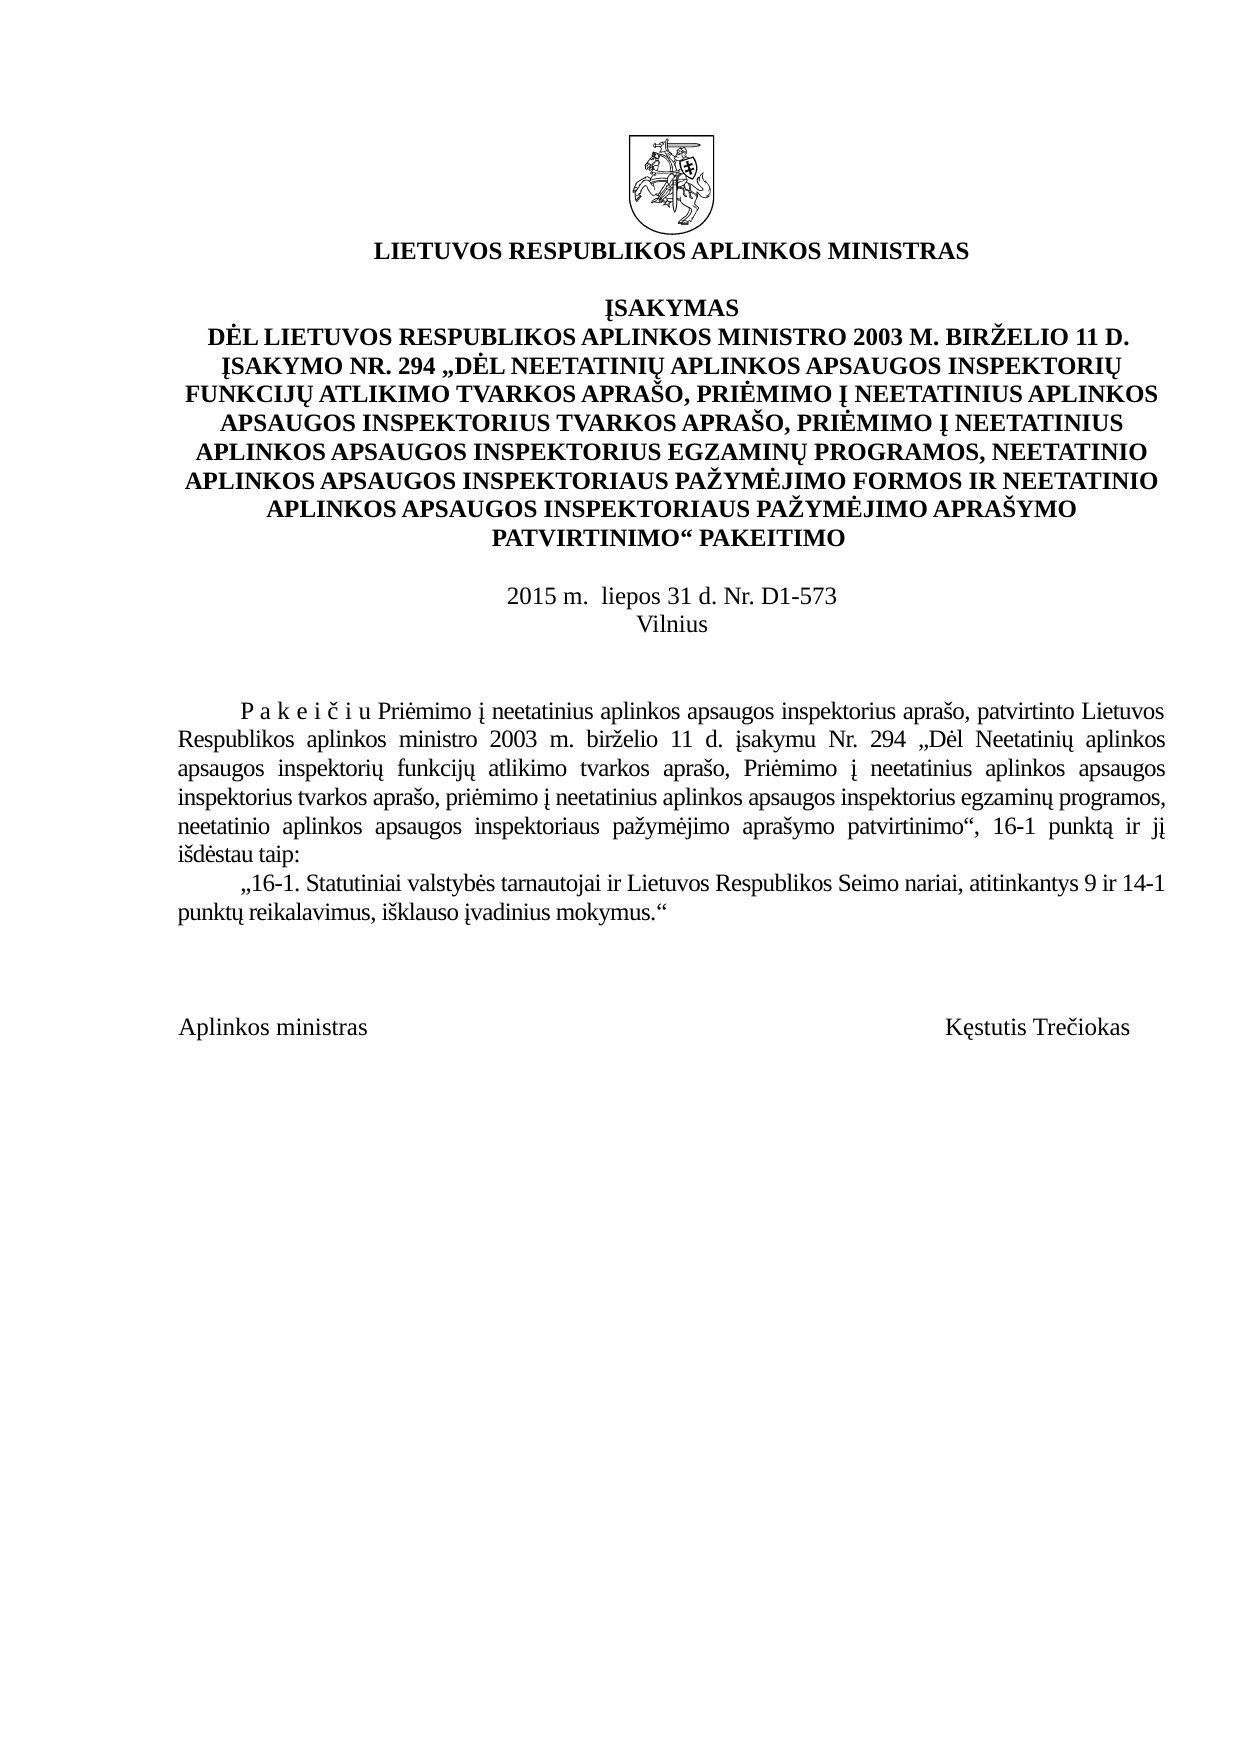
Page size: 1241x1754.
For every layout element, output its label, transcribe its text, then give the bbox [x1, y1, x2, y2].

text DĖL LIETUVOS RESPUBLIKOS APLINKOS MINISTRO 2003 M. BIRŽELIO 11 D. [177, 322, 1166, 351]
text LIETUVOS RESPUBLIKOS APLINKOS MINISTRAS [177, 236, 1166, 264]
text Aplinkos ministras Kęstutis Trečiokas [178, 1012, 1163, 1041]
text „16-1. Statutiniai valstybės tarnautojai ir Lietuvos Respublikos Seimo nariai, atitinkantys 9 ir 14-1 punktų reikalavimus, išklauso įvadinius mokymus.“ [177, 868, 1166, 926]
text ĮSAKYMAS [177, 293, 1166, 322]
text 2015 m. liepos 31 d. Nr. D1-573 [177, 581, 1166, 609]
text ĮSAKYMO NR. 294 „DĖL NEETATINIŲ APLINKOS APSAUGOS INSPEKTORIŲ FUNKCIJŲ ATLIKIMO TVARKOS APRAŠO, PRIĖMIMO Į NEETATINIUS APLINKOS APSAUGOS INSPEKTORIUS TVARKOS APRAŠO, PRIĖMIMO Į NEETATINIUS APLINKOS APSAUGOS INSPEKTORIUS EGZAMINŲ PROGRAMOS, NEETATINIO APLINKOS APSAUGOS INSPEKTORIAUS PAŽYMĖJIMO FORMOS IR NEETATINIO APLINKOS APSAUGOS INSPEKTORIAUS PAŽYMĖJIMO APRAŠYMO PATVIRTINIMO“ PAKEITIMO [177, 351, 1166, 552]
text Vilnius [177, 609, 1166, 638]
text P a k e i č i u Priėmimo į neetatinius aplinkos apsaugos inspektorius aprašo, patvirtinto Lietuvos Respublikos aplinkos ministro 2003 m. birželio 11 d. įsakymu Nr. 294 „Dėl Neetatinių aplinkos apsaugos inspektorių funkcijų atlikimo tvarkos aprašo, Priėmimo į neetatinius aplinkos apsaugos inspektorius tvarkos aprašo, priėmimo į neetatinius aplinkos apsaugos inspektorius egzaminų programos, neetatinio aplinkos apsaugos inspektoriaus pažymėjimo aprašymo patvirtinimo“, 16-1 punktą ir jį išdėstau taip: [177, 696, 1166, 868]
